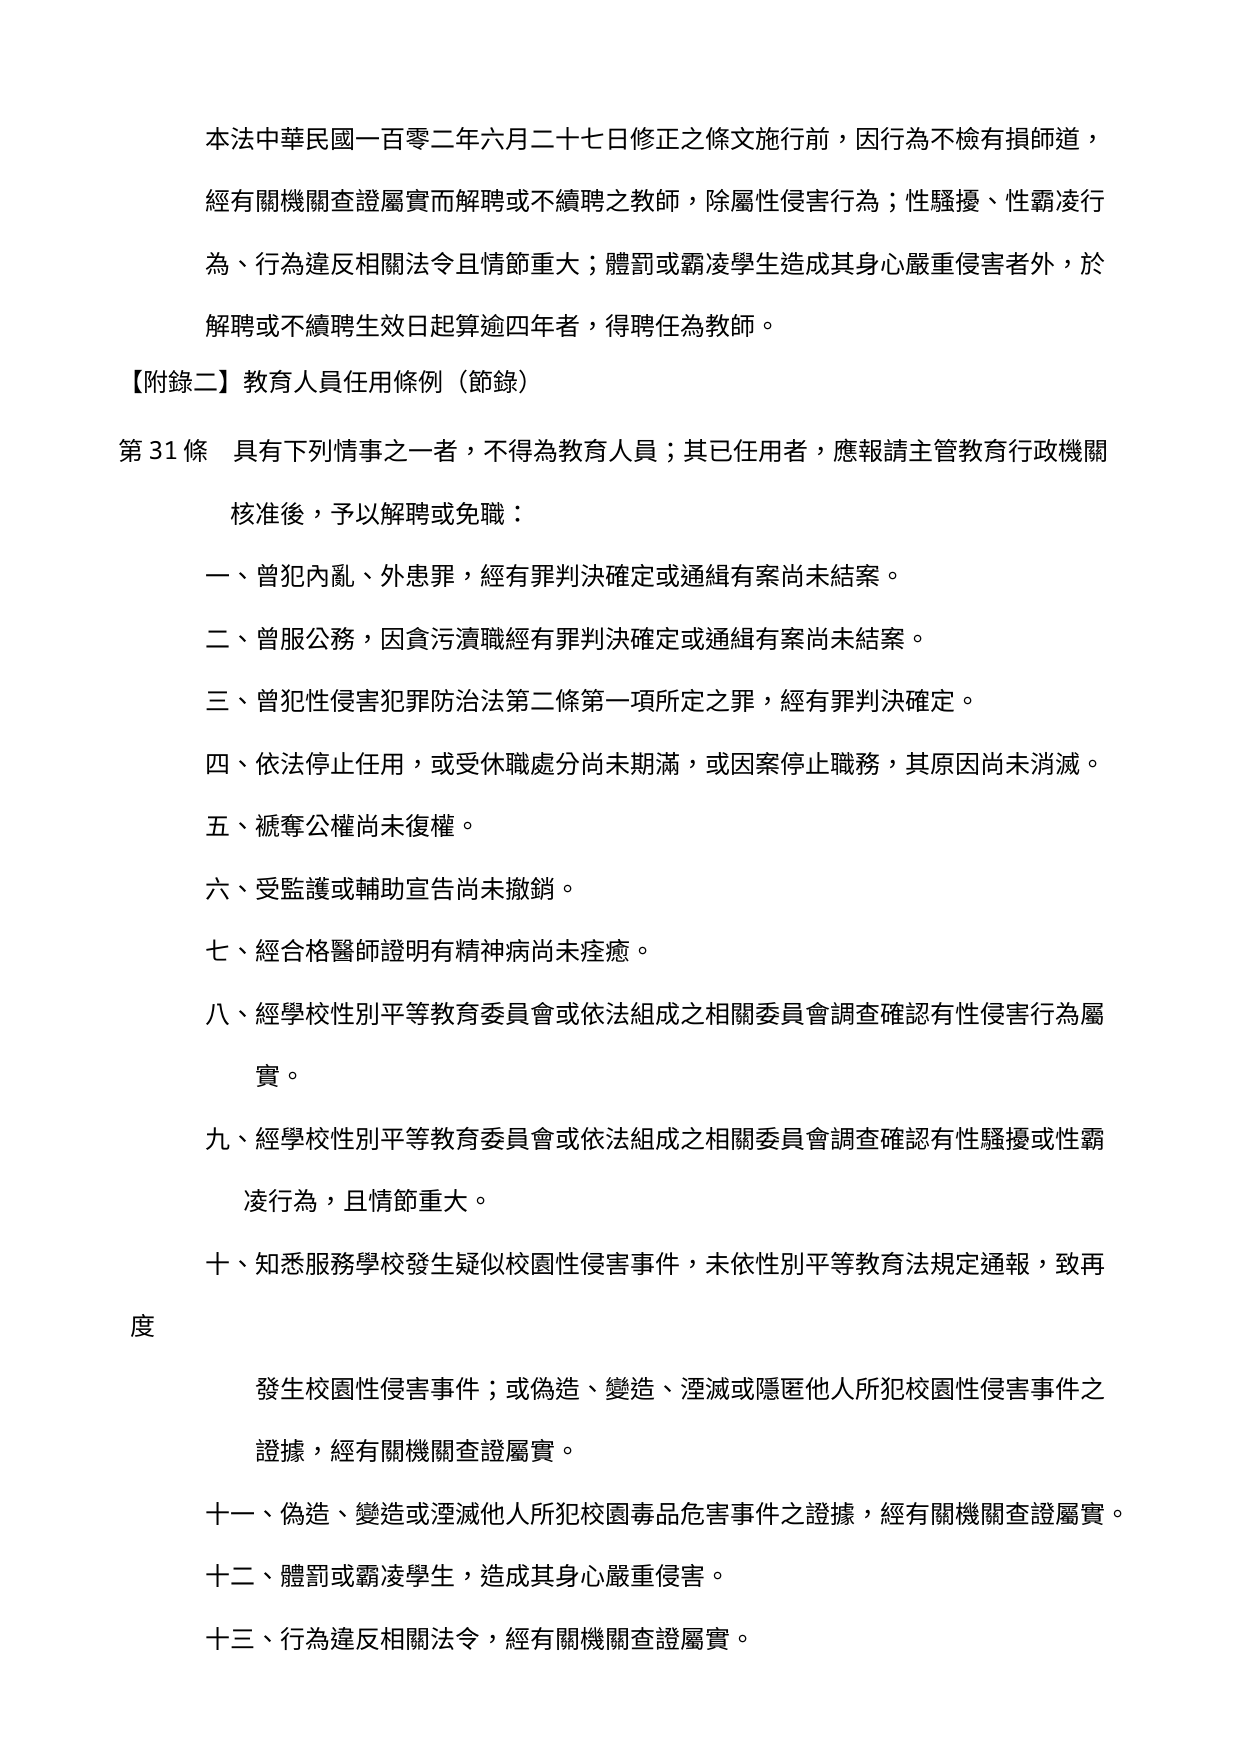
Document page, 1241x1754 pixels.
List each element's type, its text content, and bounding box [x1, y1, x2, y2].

text 六、受監護或輔助宣告尚未撤銷。 [118, 846, 1122, 908]
text 第31條 具有下列情事之一者，不得為教育人員；其已任用者，應報請主管教育行政機關核准後，予以解聘或免職： [118, 408, 1122, 533]
text 十、知悉服務學校發生疑似校園性侵害事件，未依性別平等教育法規定通報，致再度 [131, 1221, 1122, 1346]
text 【附錄二】教育人員任用條例（節錄） [118, 358, 1122, 400]
text 發生校園性侵害事件；或偽造、變造、湮滅或隱匿他人所犯校園性侵害事件之證據，經有關機關查證屬實。 [256, 1346, 1122, 1471]
text 本法中華民國一百零二年六月二十七日修正之條文施行前，因行為不檢有損師道，經有關機關查證屬實而解聘或不續聘之教師，除屬性侵害行為；性騷擾、性霸凌行為、行為違反相關法令且情節重大；體罰或霸凌學生造成其身心嚴重侵害者外，於解聘或不續聘生效日起算逾四年者，得聘任為教師。 [206, 96, 1122, 346]
text 十一、偽造、變造或湮滅他人所犯校園毒品危害事件之證據，經有關機關查證屬實。 [118, 1471, 1122, 1533]
text 十三、行為違反相關法令，經有關機關查證屬實。 [118, 1596, 1122, 1658]
text 三、曾犯性侵害犯罪防治法第二條第一項所定之罪，經有罪判決確定。 [118, 658, 1122, 721]
text 八、經學校性別平等教育委員會或依法組成之相關委員會調查確認有性侵害行為屬實。 [206, 971, 1122, 1096]
text 四、依法停止任用，或受休職處分尚未期滿，或因案停止職務，其原因尚未消滅。 [118, 721, 1122, 783]
text 十二、體罰或霸凌學生，造成其身心嚴重侵害。 [118, 1533, 1122, 1596]
text 九、經學校性別平等教育委員會或依法組成之相關委員會調查確認有性騷擾或性霸凌行為，且情節重大。 [206, 1096, 1122, 1221]
text 一、曾犯內亂、外患罪，經有罪判決確定或通緝有案尚未結案。 [118, 533, 1122, 596]
text 五、褫奪公權尚未復權。 [118, 783, 1122, 846]
text 二、曾服公務，因貪污瀆職經有罪判決確定或通緝有案尚未結案。 [118, 596, 1122, 658]
text 七、經合格醫師證明有精神病尚未痊癒。 [118, 908, 1122, 971]
